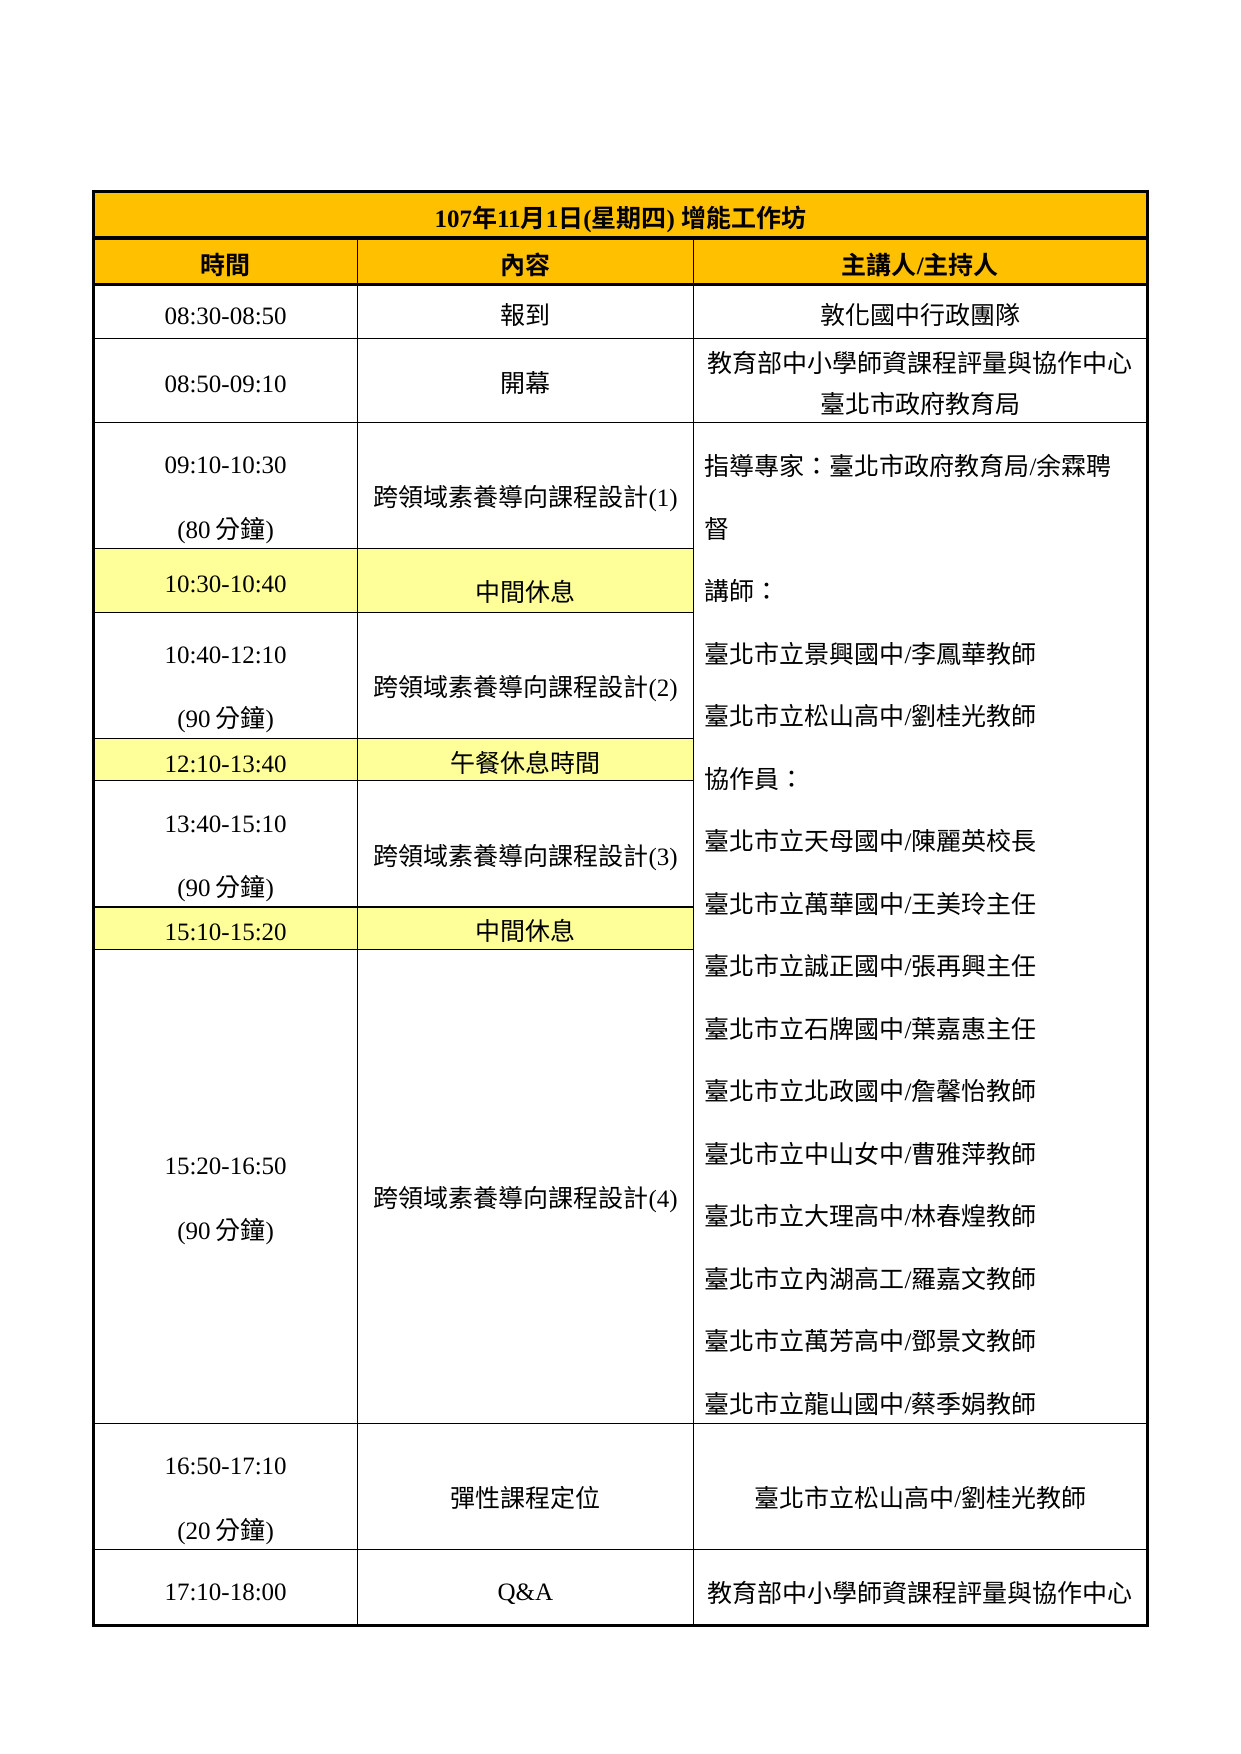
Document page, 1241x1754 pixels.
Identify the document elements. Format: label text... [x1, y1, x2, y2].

table_cell 17:10-18:00 [95, 1550, 357, 1624]
table_cell 內容 [358, 240, 693, 283]
table_cell 16:50-17:10 (20分鐘) [95, 1424, 357, 1549]
table_cell 教育部中小學師資課程評量與協作中心 臺北市政府教育局 [694, 339, 1146, 422]
table_cell 中間休息 [358, 908, 693, 949]
table_cell 12:10-13:40 [95, 739, 357, 780]
table_cell 跨領域素養導向課程設計(4) [358, 950, 693, 1423]
table_cell 15:20-16:50 (90分鐘) [95, 950, 357, 1423]
table_cell 主講人/主持人 [694, 240, 1146, 283]
table_cell 跨領域素養導向課程設計(1) [358, 423, 693, 548]
table_cell 15:10-15:20 [95, 908, 357, 949]
table_header 107年11月1日(星期四) 增能工作坊 [95, 193, 1146, 236]
table_cell 跨領域素養導向課程設計(3) [358, 781, 693, 906]
table_cell 中間休息 [358, 549, 693, 612]
table_cell 時間 [95, 240, 357, 283]
table_cell 08:30-08:50 [95, 286, 357, 338]
table_cell 10:30-10:40 [95, 549, 357, 612]
table_cell 午餐休息時間 [358, 739, 693, 780]
table_cell 報到 [358, 286, 693, 338]
table_cell 09:10-10:30 (80分鐘) [95, 423, 357, 548]
table_cell 08:50-09:10 [95, 339, 357, 422]
table_cell 教育部中小學師資課程評量與協作中心 [694, 1550, 1146, 1624]
table_cell 敦化國中行政團隊 [694, 286, 1146, 338]
table_cell 彈性課程定位 [358, 1424, 693, 1549]
table_cell 10:40-12:10 (90分鐘) [95, 613, 357, 738]
table_cell 開幕 [358, 339, 693, 422]
table_cell 臺北市立松山高中/劉桂光教師 [694, 1424, 1146, 1549]
table_cell 13:40-15:10 (90分鐘) [95, 781, 357, 906]
table_cell 指導專家：臺北市政府教育局/余霖聘督 講師： 臺北市立景興國中/李鳳華教師 臺北市立松山高中/劉桂光教師 協作員： 臺北市立天母國中/陳麗英校長 臺北市立萬華國中/王美玲主任 臺北市立誠正國中/張再興主任 臺北市立石牌國中/葉嘉惠主任 臺北市立北政國中/詹馨怡教師 臺北市立中山女中/曹雅萍教師 臺北市立大理高中/林春煌教師 臺北市立內湖高工/羅嘉文教師 臺北市立萬芳高中/鄧景文教師 臺北市立龍山國中/蔡季娟教師 [694, 423, 1146, 1423]
table_cell 跨領域素養導向課程設計(2) [358, 613, 693, 738]
table_cell Q&A [358, 1550, 693, 1624]
